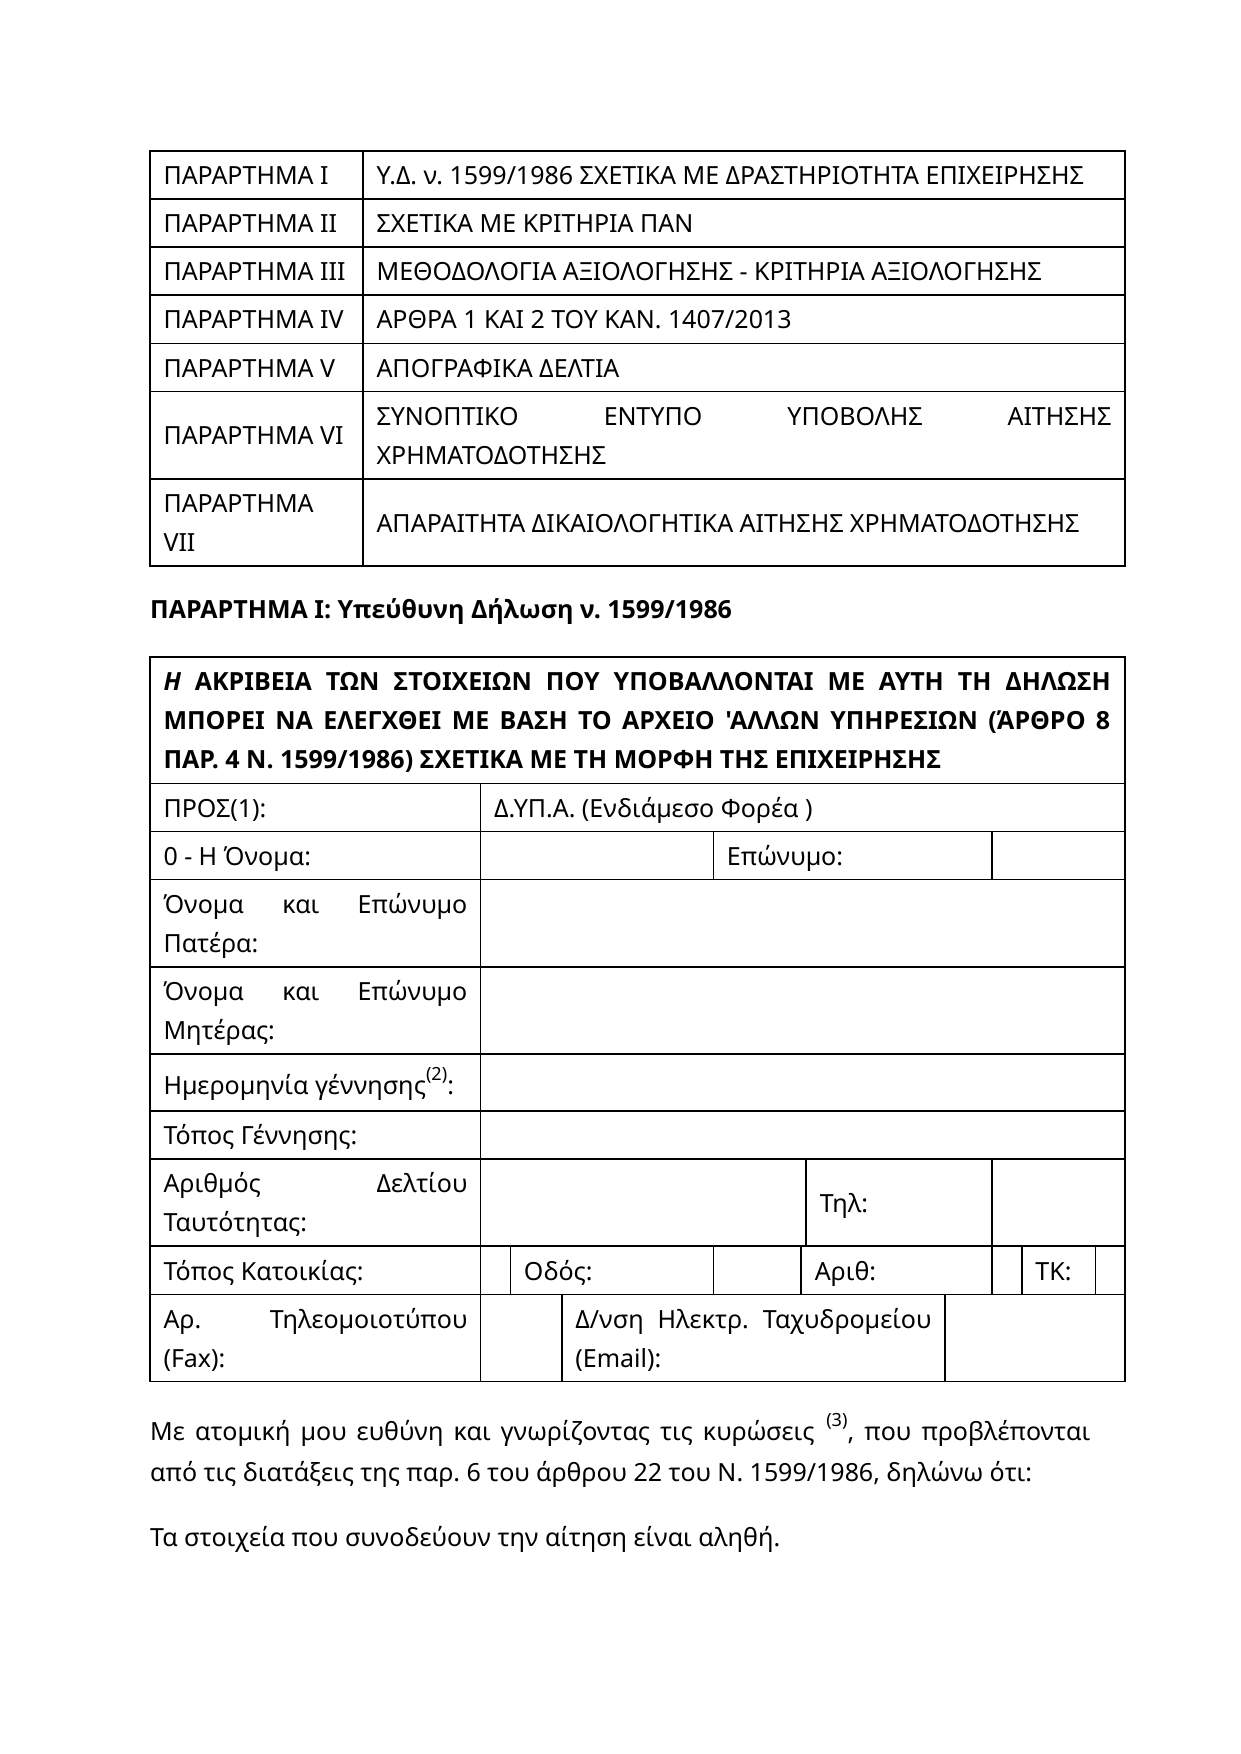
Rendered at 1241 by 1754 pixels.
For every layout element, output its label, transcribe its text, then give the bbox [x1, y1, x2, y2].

table_cell Αριθ: [802, 1247, 991, 1293]
table_cell Οδός: [511, 1247, 713, 1293]
table_cell Δ.ΥΠ.Α. (Ενδιάμεσο Φορέα ) [481, 784, 1124, 831]
text ΠΑΡΑΡΤΗΜΑ I: Υπεύθυνη Δήλωση ν. 1599/1986 [150, 592, 1090, 626]
table_cell ΜΕΘΟΔΟΛΟΓΙΑ ΑΞΙΟΛΟΓΗΣΗΣ - ΚΡΙΤΗΡΙΑ ΑΞΙΟΛΟΓΗΣΗΣ [364, 248, 1124, 294]
table_cell ΣΧΕΤΙΚΑ ΜΕ ΚΡΙΤΗΡΙΑ ΠΑΝ [364, 200, 1124, 246]
table_cell [481, 1247, 510, 1293]
table_cell [993, 1160, 1124, 1245]
table_cell [946, 1295, 1124, 1381]
table_cell ΠΑΡΑΡΤΗΜΑ VΙΙ [151, 480, 362, 565]
table_cell [481, 968, 1124, 1053]
table_cell Ημερομηνία γέννησης(2): [151, 1055, 480, 1110]
table_cell ΑΠΑΡΑΙΤΗΤΑ ΔΙΚΑΙΟΛΟΓΗΤΙΚΑ ΑΙΤΗΣΗΣ ΧΡΗΜΑΤΟΔΟΤΗΣΗΣ [364, 480, 1124, 565]
table_cell [481, 1160, 805, 1245]
text Τα στοιχεία που συνοδεύουν την αίτηση είναι αληθή. [150, 1519, 1090, 1553]
table_cell ΠΑΡΑΡΤΗΜΑ V [151, 344, 362, 391]
table_cell [714, 1247, 800, 1293]
table_cell ΤΚ: [1023, 1247, 1095, 1293]
table_header Η ΑΚΡΙΒΕΙΑ ΤΩΝ ΣΤΟΙΧΕΙΩΝ ΠΟΥ ΥΠΟΒΑΛΛΟΝΤΑΙ ΜΕ ΑΥΤΗ ΤΗ ΔΗΛΩΣΗ ΜΠΟΡΕΙ ΝΑ ΕΛΕΓΧΘΕΙ ΜΕ ΒΑΣΗ ΤΟ ΑΡΧΕΙΟ 'ΑΛΛΩΝ ΥΠΗΡΕΣΙΩΝ (ΆΡΘΡΟ 8 ΠΑΡ. 4 Ν. 1599/1986) ΣΧΕΤΙΚΑ ΜΕ ΤΗ ΜΟΡΦΗ ΤΗΣ ΕΠΙΧΕΙΡΗΣΗΣ [151, 658, 1124, 782]
table_cell ΣΥΝΟΠΤΙΚΟ ΕΝΤΥΠΟ ΥΠΟΒΟΛΗΣ ΑΙΤΗΣΗΣ ΧΡΗΜΑΤΟΔΟΤΗΣΗΣ [364, 392, 1124, 478]
table_cell [481, 1055, 1124, 1110]
table_cell ΠΑΡΑΡΤΗΜΑ IV [151, 296, 362, 342]
table_cell ΑΠΟΓΡΑΦΙΚΑ ΔΕΛΤΙΑ [364, 344, 1124, 391]
text Με ατομική μου ευθύνη και γνωρίζοντας τις κυρώσεις (3), που προβλέπονται από τις διατάξεις της παρ. 6 του άρθρου 22 του Ν. 1599/1986, δηλώνω ότι: [150, 1407, 1090, 1489]
table_cell Δ/νση Ηλεκτρ. Ταχυδρομείου (Εmail): [563, 1295, 944, 1381]
table_cell Αρ. Τηλεομοιοτύπου (Fax): [151, 1295, 480, 1381]
table_cell [481, 880, 1124, 966]
table_cell [993, 1247, 1021, 1293]
table_cell [481, 832, 713, 879]
table_cell [481, 1112, 1124, 1158]
table_cell Τηλ: [807, 1160, 991, 1245]
table_header Υ.Δ. ν. 1599/1986 ΣΧΕΤΙΚΑ ΜΕ ΔΡΑΣΤΗΡΙΟΤΗΤΑ ΕΠΙΧΕΙΡΗΣΗΣ [364, 152, 1124, 198]
table_cell Όνομα και Επώνυμο Μητέρας: [151, 968, 480, 1053]
table_header ΠΑΡΑΡΤΗΜΑ I [151, 152, 362, 198]
table_cell ΠΑΡΑΡΤΗΜΑ ΙΙΙ [151, 248, 362, 294]
table_cell 0 - Η Όνομα: [151, 832, 480, 879]
table_cell ΠΑΡΑΡΤΗΜΑ VΙ [151, 392, 362, 478]
table_cell [481, 1295, 561, 1381]
table_cell ΠΡΟΣ(1): [151, 784, 480, 831]
table_cell [993, 832, 1124, 879]
table_cell Όνομα και Επώνυμο Πατέρα: [151, 880, 480, 966]
table_cell ΠΑΡΑΡΤΗΜΑ ΙΙ [151, 200, 362, 246]
table_cell [1096, 1247, 1124, 1293]
table_cell Τόπος Γέννησης: [151, 1112, 480, 1158]
table_cell Επώνυμο: [714, 832, 991, 879]
table_cell ΑΡΘΡΑ 1 ΚΑΙ 2 ΤΟΥ ΚΑΝ. 1407/2013 [364, 296, 1124, 342]
table_cell Τόπος Κατοικίας: [151, 1247, 480, 1293]
table_cell Αριθμός Δελτίου Ταυτότητας: [151, 1160, 480, 1245]
